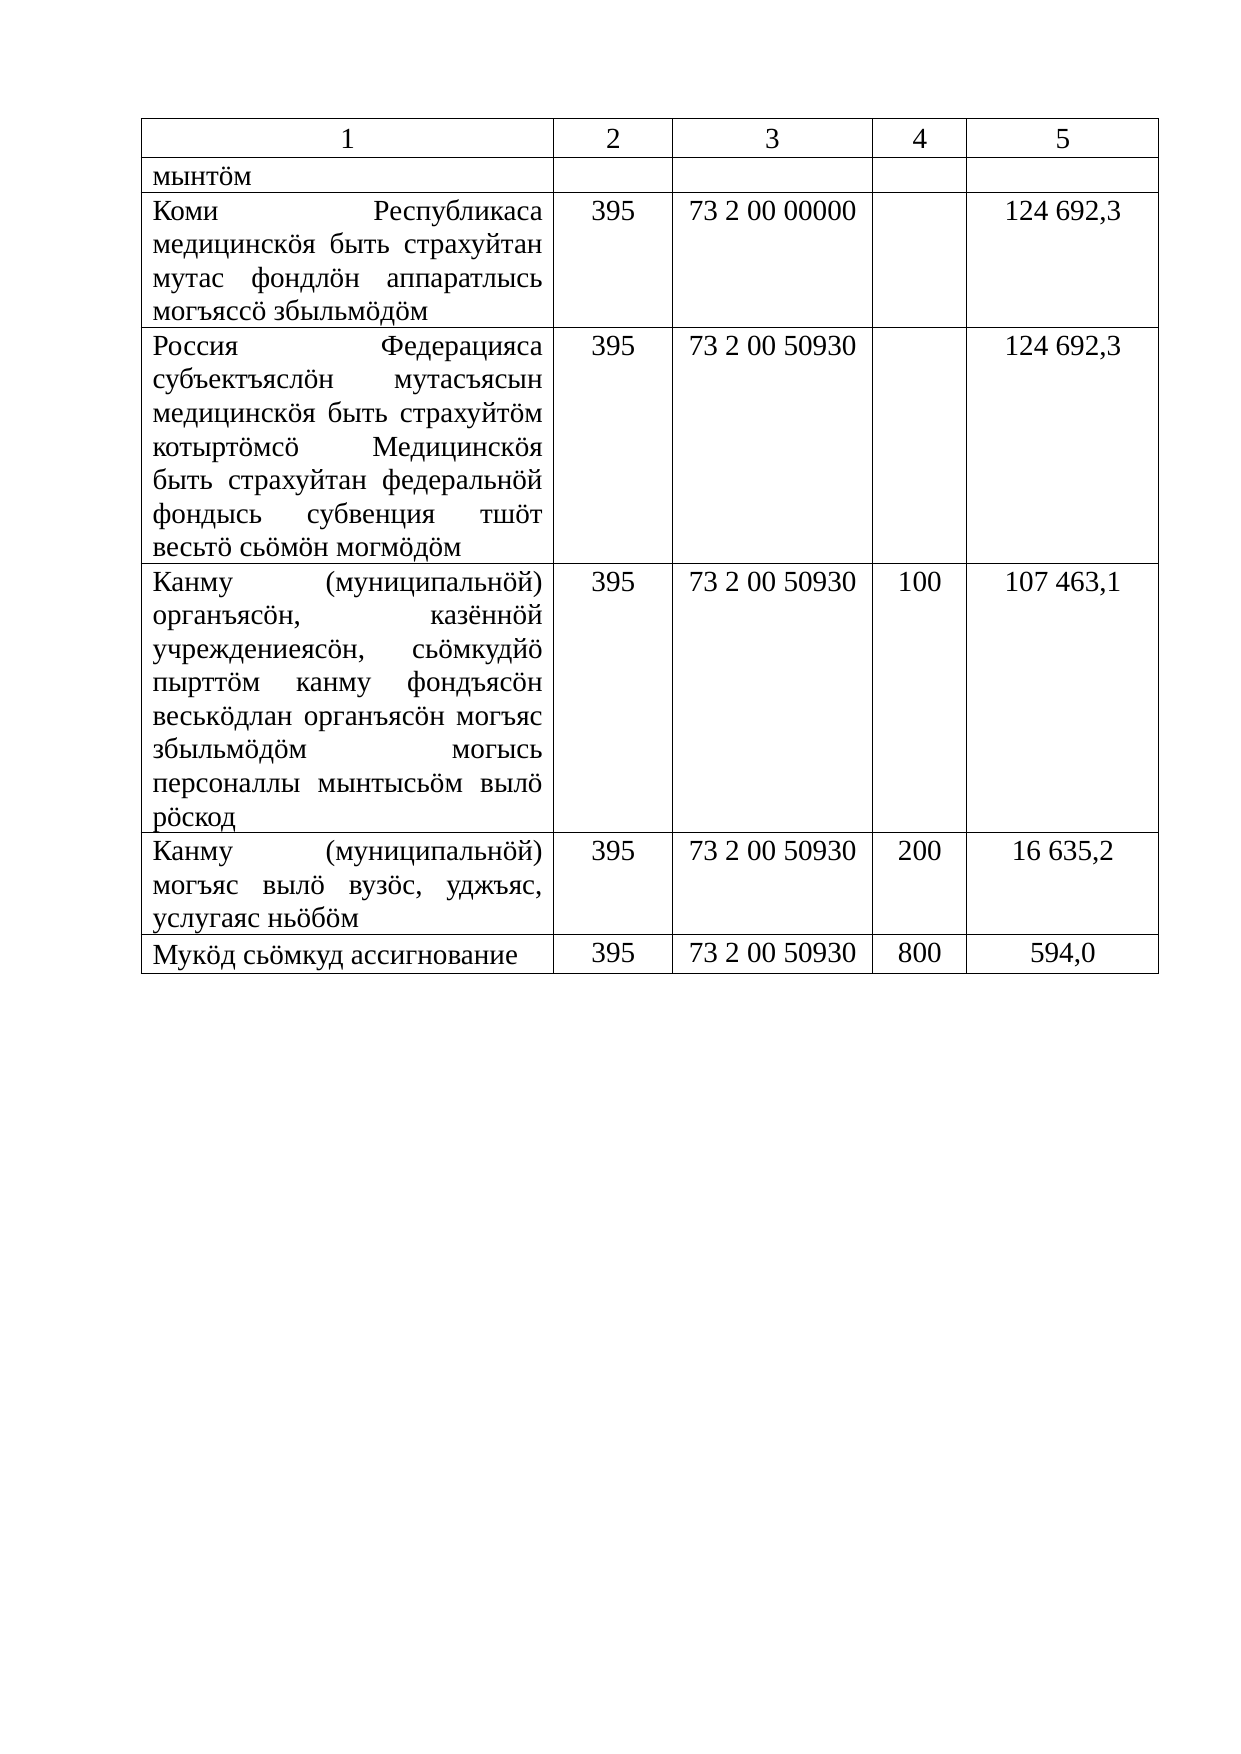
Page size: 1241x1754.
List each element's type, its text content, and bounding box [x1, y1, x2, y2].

table_cell Канму (муниципальнӧй) могъяс вылӧ вузӧс, уджъяс, услугаяс ньӧбӧм [142, 833, 553, 934]
table_cell 124 692,3 [967, 193, 1158, 327]
table_cell 73 2 00 50930 [673, 833, 872, 934]
table_header 5 [967, 119, 1158, 157]
table_cell 16 635,2 [967, 833, 1158, 934]
table_header 4 [873, 119, 966, 157]
table_cell [554, 158, 672, 192]
table_cell 100 [873, 564, 966, 832]
table_cell 395 [554, 193, 672, 327]
table_cell [873, 193, 966, 327]
table_header 3 [673, 119, 872, 157]
table_cell 594,0 [967, 935, 1158, 973]
table_cell [673, 158, 872, 192]
table_cell 73 2 00 50930 [673, 564, 872, 832]
table_cell 395 [554, 833, 672, 934]
table_header 2 [554, 119, 672, 157]
table_cell Канму (муниципальнӧй) органъясӧн, казённӧй учреждениеясӧн, сьӧмкудйӧ пырттӧм канму фондъясӧн веськӧдлан органъясӧн могъяс збыльмӧдӧм могысь персоналлы мынтысьӧм вылӧ рӧскод [142, 564, 553, 832]
table_cell 800 [873, 935, 966, 973]
table_cell [967, 158, 1158, 192]
table_cell Коми Республикаса медицинскӧя быть страхуйтан мутас фондлӧн аппаратлысь могъяссӧ збыльмӧдӧм [142, 193, 553, 327]
table_cell 73 2 00 00000 [673, 193, 872, 327]
table_cell [873, 158, 966, 192]
table_cell 395 [554, 564, 672, 832]
table_cell мынтӧм [142, 158, 553, 192]
table_cell Россия Федерацияса субъектъяслӧн мутасъясын медицинскӧя быть страхуйтӧм котыртӧмсӧ Медицинскӧя быть страхуйтан федеральнӧй фондысь субвенция тшӧт весьтӧ сьӧмӧн могмӧдӧм [142, 328, 553, 563]
table_cell 395 [554, 935, 672, 973]
table_cell 124 692,3 [967, 328, 1158, 563]
table_cell 395 [554, 328, 672, 563]
table_cell 73 2 00 50930 [673, 328, 872, 563]
table_header 1 [142, 119, 553, 157]
table_cell 107 463,1 [967, 564, 1158, 832]
table_cell 73 2 00 50930 [673, 935, 872, 973]
table_cell Мукӧд сьӧмкуд ассигнование [142, 935, 553, 973]
table_cell 200 [873, 833, 966, 934]
table_cell [873, 328, 966, 563]
